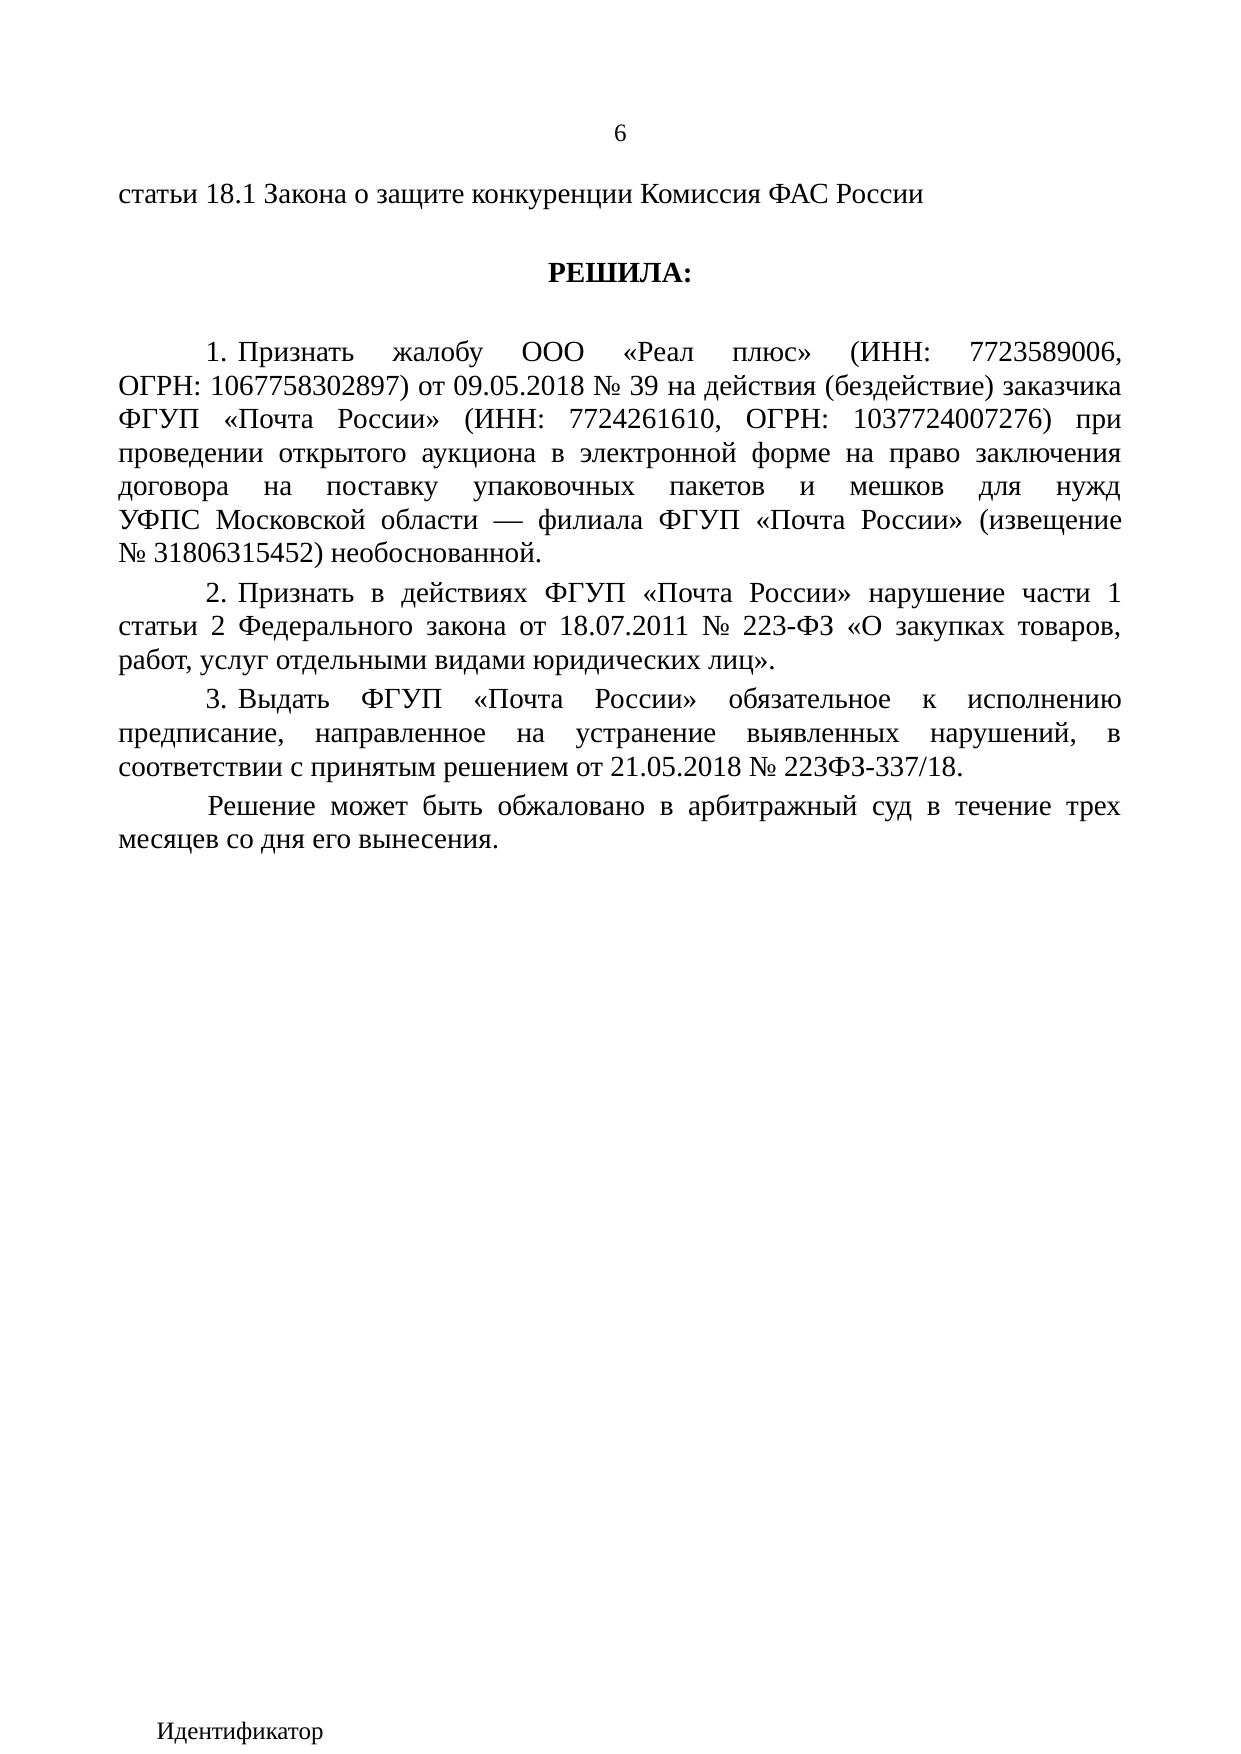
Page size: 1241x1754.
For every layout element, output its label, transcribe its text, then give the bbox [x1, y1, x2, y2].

text статьи 18.1 Закона о защите конкуренции Комиссия ФАС России [118, 176, 1122, 210]
list Признать в действиях ФГУП «Почта России» нарушение части 1 статьи 2 Федерального закона от 18.07.2011 № 223-ФЗ «О закупках товаров, работ, услуг отдельными видами юридических лиц». [118, 575, 1122, 676]
text Решение может быть обжаловано в арбитражный суд в течение трех месяцев со дня его вынесения. [118, 788, 1122, 855]
list Выдать ФГУП «Почта России» обязательное к исполнению предписание, направленное на устранение выявленных нарушений, в соответствии с принятым решением от 21.05.2018 № 223ФЗ-337/18. [118, 682, 1122, 782]
list Признать жалобу ООО «Реал плюс» (ИНН: 7723589006, ОГРН: 1067758302897) от 09.05.2018 № 39 на действия (бездействие) заказчика ФГУП «Почта России» (ИНН: 7724261610, ОГРН: 1037724007276) при проведении открытого аукциона в электронной форме на право заключения договора на поставку упаковочных пакетов и мешков для нужд УФПС Московской области — филиала ФГУП «Почта России» (извещение № 31806315452) необоснованной. [118, 334, 1122, 569]
text РЕШИЛА: [118, 255, 1122, 289]
